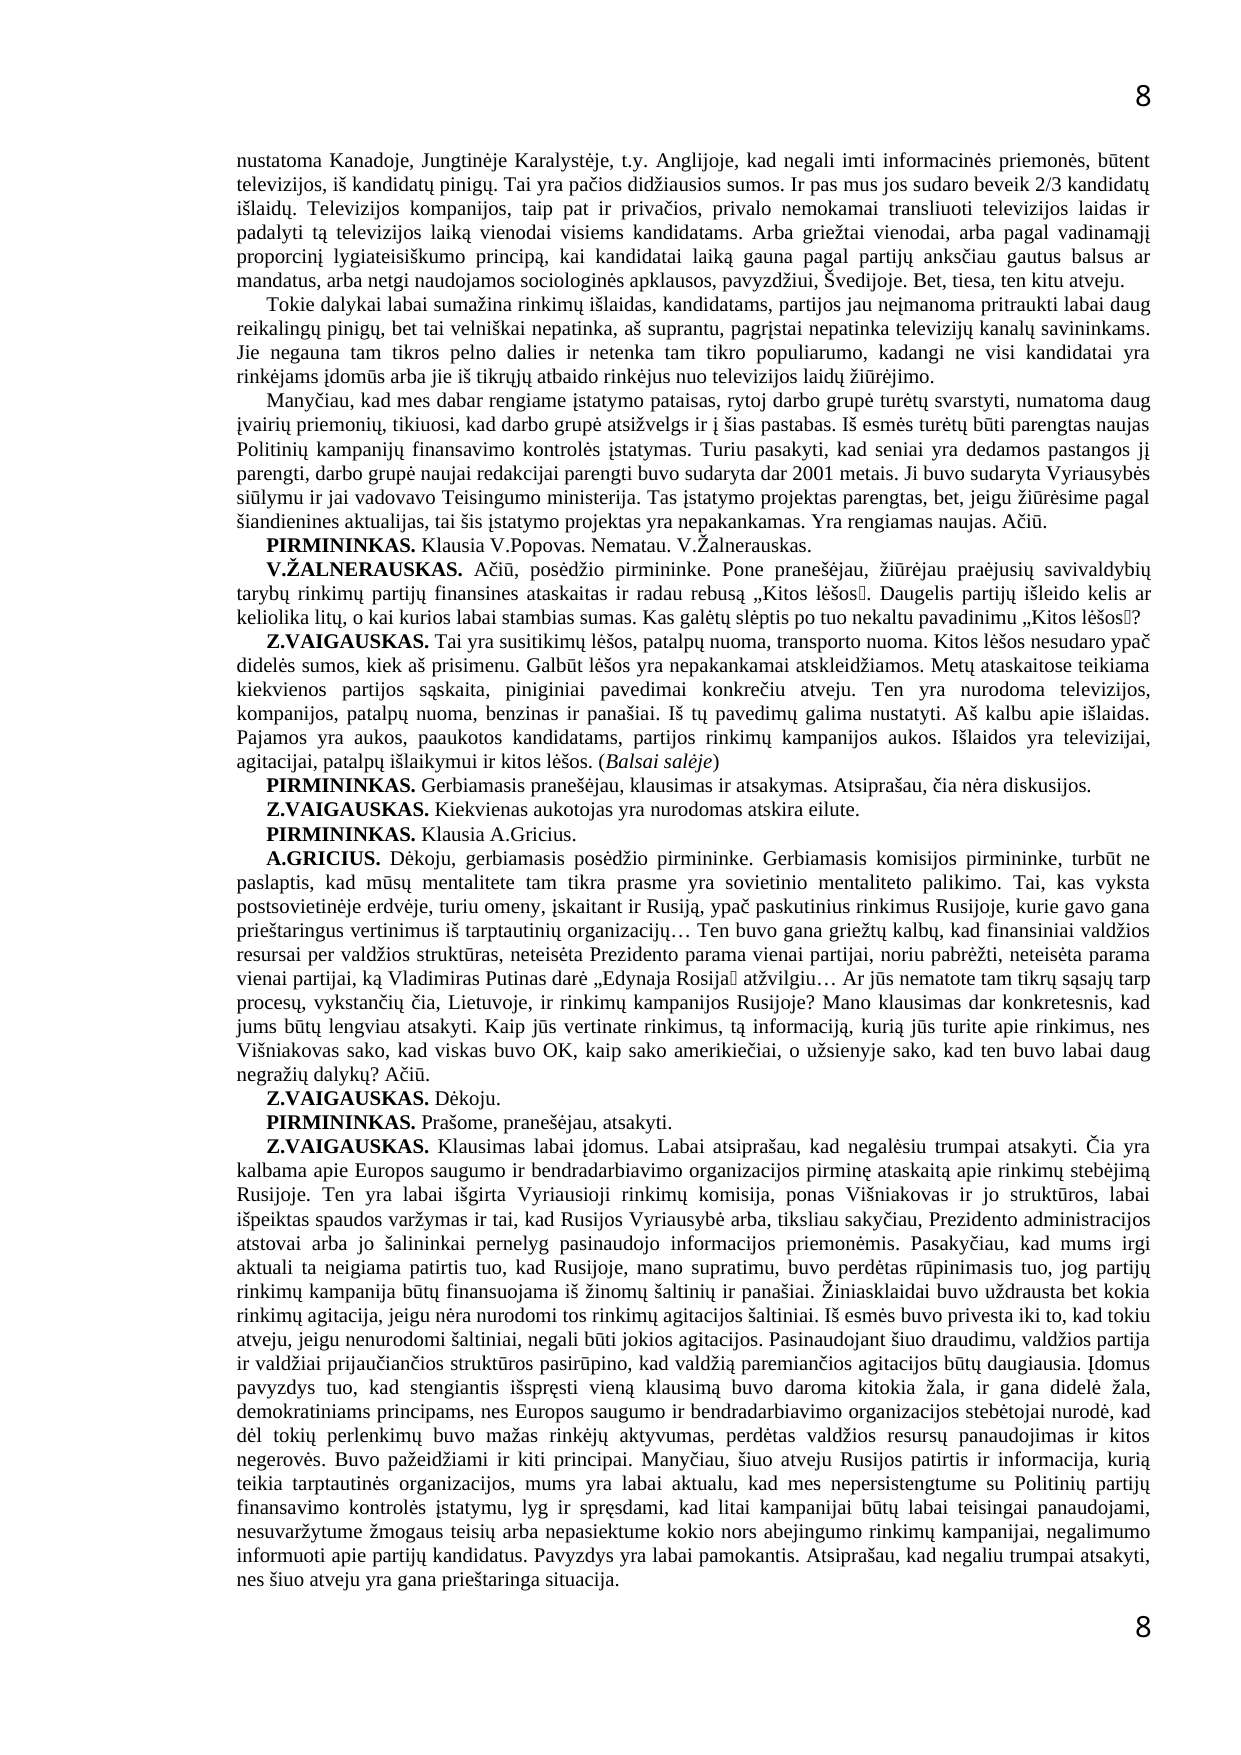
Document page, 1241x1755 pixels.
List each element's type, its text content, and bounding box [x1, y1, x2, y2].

text PIRMININKAS. Gerbiamasis pranešėjau, klausimas ir atsakymas. Atsiprašau, čia nėra diskusijos. [236, 773, 1152, 797]
text Z.VAIGAUSKAS. Tai yra susitikimų lėšos, patalpų nuoma, transporto nuoma. Kitos lėšos nesudaro ypač didelės sumos, kiek aš prisimenu. Galbūt lėšos yra nepakankamai atskleidžiamos. Metų ataskaitose teikiama kiekvienos partijos sąskaita, piniginiai pavedimai konkrečiu atveju. Ten yra nurodoma televizijos, kompanijos, patalpų nuoma, benzinas ir panašiai. Iš tų pavedimų galima nustatyti. Aš kalbu apie išlaidas. Pajamos yra aukos, paaukotos kandidatams, partijos rinkimų kampanijos aukos. Išlaidos yra televizijai, agitacijai, patalpų išlaikymui ir kitos lėšos. (Balsai salėje) [236, 629, 1152, 773]
text PIRMININKAS. Klausia A.Gricius. [236, 821, 1152, 846]
text A.GRICIUS. Dėkoju, gerbiamasis posėdžio pirmininke. Gerbiamasis komisijos pirmininke, turbūt ne paslaptis, kad mūsų mentalitete tam tikra prasme yra sovietinio mentaliteto palikimo. Tai, kas vyksta postsovietinėje erdvėje, turiu omeny, įskaitant ir Rusiją, ypač paskutinius rinkimus Rusijoje, kurie gavo gana prieštaringus vertinimus iš tarptautinių organizacijų… Ten buvo gana griežtų kalbų, kad finansiniai valdžios resursai per valdžios struktūras, neteisėta Prezidento parama vienai partijai, noriu pabrėžti, neteisėta parama vienai partijai, ką Vladimiras Putinas darė „Edynaja Rosija atžvilgiu… Ar jūs nematote tam tikrų sąsajų tarp procesų, vykstančių čia, Lietuvoje, ir rinkimų kampanijos Rusijoje? Mano klausimas dar konkretesnis, kad jums būtų lengviau atsakyti. Kaip jūs vertinate rinkimus, tą informaciją, kurią jūs turite apie rinkimus, nes Višniakovas sako, kad viskas buvo OK, kaip sako amerikiečiai, o užsienyje sako, kad ten buvo labai daug negražių dalykų? Ačiū. [236, 846, 1152, 1086]
text Z.VAIGAUSKAS. Klausimas labai įdomus. Labai atsiprašau, kad negalėsiu trumpai atsakyti. Čia yra kalbama apie Europos saugumo ir bendradarbiavimo organizacijos pirminę ataskaitą apie rinkimų stebėjimą Rusijoje. Ten yra labai išgirta Vyriausioji rinkimų komisija, ponas Višniakovas ir jo struktūros, labai išpeiktas spaudos varžymas ir tai, kad Rusijos Vyriausybė arba, tiksliau sakyčiau, Prezidento administracijos atstovai arba jo šalininkai pernelyg pasinaudojo informacijos priemonėmis. Pasakyčiau, kad mums irgi aktuali ta neigiama patirtis tuo, kad Rusijoje, mano supratimu, buvo perdėtas rūpinimasis tuo, jog partijų rinkimų kampanija būtų finansuojama iš žinomų šaltinių ir panašiai. Žiniasklaidai buvo uždrausta bet kokia rinkimų agitacija, jeigu nėra nurodomi tos rinkimų agitacijos šaltiniai. Iš esmės buvo privesta iki to, kad tokiu atveju, jeigu nenurodomi šaltiniai, negali būti jokios agitacijos. Pasinaudojant šiuo draudimu, valdžios partija ir valdžiai prijaučiančios struktūros pasirūpino, kad valdžią paremiančios agitacijos būtų daugiausia. Įdomus pavyzdys tuo, kad stengiantis išspręsti vieną klausimą buvo daroma kitokia žala, ir gana didelė žala, demokratiniams principams, nes Europos saugumo ir bendradarbiavimo organizacijos stebėtojai nurodė, kad dėl tokių perlenkimų buvo mažas rinkėjų aktyvumas, perdėtas valdžios resursų panaudojimas ir kitos negerovės. Buvo pažeidžiami ir kiti principai. Manyčiau, šiuo atveju Rusijos patirtis ir informacija, kurią teikia tarptautinės organizacijos, mums yra labai aktualu, kad mes nepersistengtume su Politinių partijų finansavimo kontrolės įstatymu, lyg ir spręsdami, kad litai kampanijai būtų labai teisingai panaudojami, nesuvaržytume žmogaus teisių arba nepasiektume kokio nors abejingumo rinkimų kampanijai, negalimumo informuoti apie partijų kandidatus. Pavyzdys yra labai pamokantis. Atsiprašau, kad negaliu trumpai atsakyti, nes šiuo atveju yra gana prieštaringa situacija. [236, 1134, 1152, 1591]
text Manyčiau, kad mes dabar rengiame įstatymo pataisas, rytoj darbo grupė turėtų svarstyti, numatoma daug įvairių priemonių, tikiuosi, kad darbo grupė atsižvelgs ir į šias pastabas. Iš esmės turėtų būti parengtas naujas Politinių kampanijų finansavimo kontrolės įstatymas. Turiu pasakyti, kad seniai yra dedamos pastangos jį parengti, darbo grupė naujai redakcijai parengti buvo sudaryta dar 2001 metais. Ji buvo sudaryta Vyriausybės siūlymu ir jai vadovavo Teisingumo ministerija. Tas įstatymo projektas parengtas, bet, jeigu žiūrėsime pagal šiandienines aktualijas, tai šis įstatymo projektas yra nepakankamas. Yra rengiamas naujas. Ačiū. [236, 388, 1152, 533]
text V.ŽALNERAUSKAS. Ačiū, posėdžio pirmininke. Pone pranešėjau, žiūrėjau praėjusių savivaldybių tarybų rinkimų partijų finansines ataskaitas ir radau rebusą „Kitos lėšos. Daugelis partijų išleido kelis ar keliolika litų, o kai kurios labai stambias sumas. Kas galėtų slėptis po tuo nekaltu pavadinimu „Kitos lėšos? [236, 557, 1152, 629]
text Z.VAIGAUSKAS. Dėkoju. [236, 1086, 1152, 1110]
text PIRMININKAS. Klausia V.Popovas. Nematau. V.Žalnerauskas. [236, 533, 1152, 557]
text PIRMININKAS. Prašome, pranešėjau, atsakyti. [236, 1110, 1152, 1134]
text Tokie dalykai labai sumažina rinkimų išlaidas, kandidatams, partijos jau neįmanoma pritraukti labai daug reikalingų pinigų, bet tai velniškai nepatinka, aš suprantu, pagrįstai nepatinka televizijų kanalų savininkams. Jie negauna tam tikros pelno dalies ir netenka tam tikro populiarumo, kadangi ne visi kandidatai yra rinkėjams įdomūs arba jie iš tikrųjų atbaido rinkėjus nuo televizijos laidų žiūrėjimo. [236, 292, 1152, 388]
text Z.VAIGAUSKAS. Kiekvienas aukotojas yra nurodomas atskira eilute. [236, 797, 1152, 821]
text nustatoma Kanadoje, Jungtinėje Karalystėje, t.y. Anglijoje, kad negali imti informacinės priemonės, būtent televizijos, iš kandidatų pinigų. Tai yra pačios didžiausios sumos. Ir pas mus jos sudaro beveik 2/3 kandidatų išlaidų. Televizijos kompanijos, taip pat ir privačios, privalo nemokamai transliuoti televizijos laidas ir padalyti tą televizijos laiką vienodai visiems kandidatams. Arba griežtai vienodai, arba pagal vadinamąjį proporcinį lygiateisiškumo principą, kai kandidatai laiką gauna pagal partijų anksčiau gautus balsus ar mandatus, arba netgi naudojamos sociologinės apklausos, pavyzdžiui, Švedijoje. Bet, tiesa, ten kitu atveju. [236, 148, 1152, 292]
